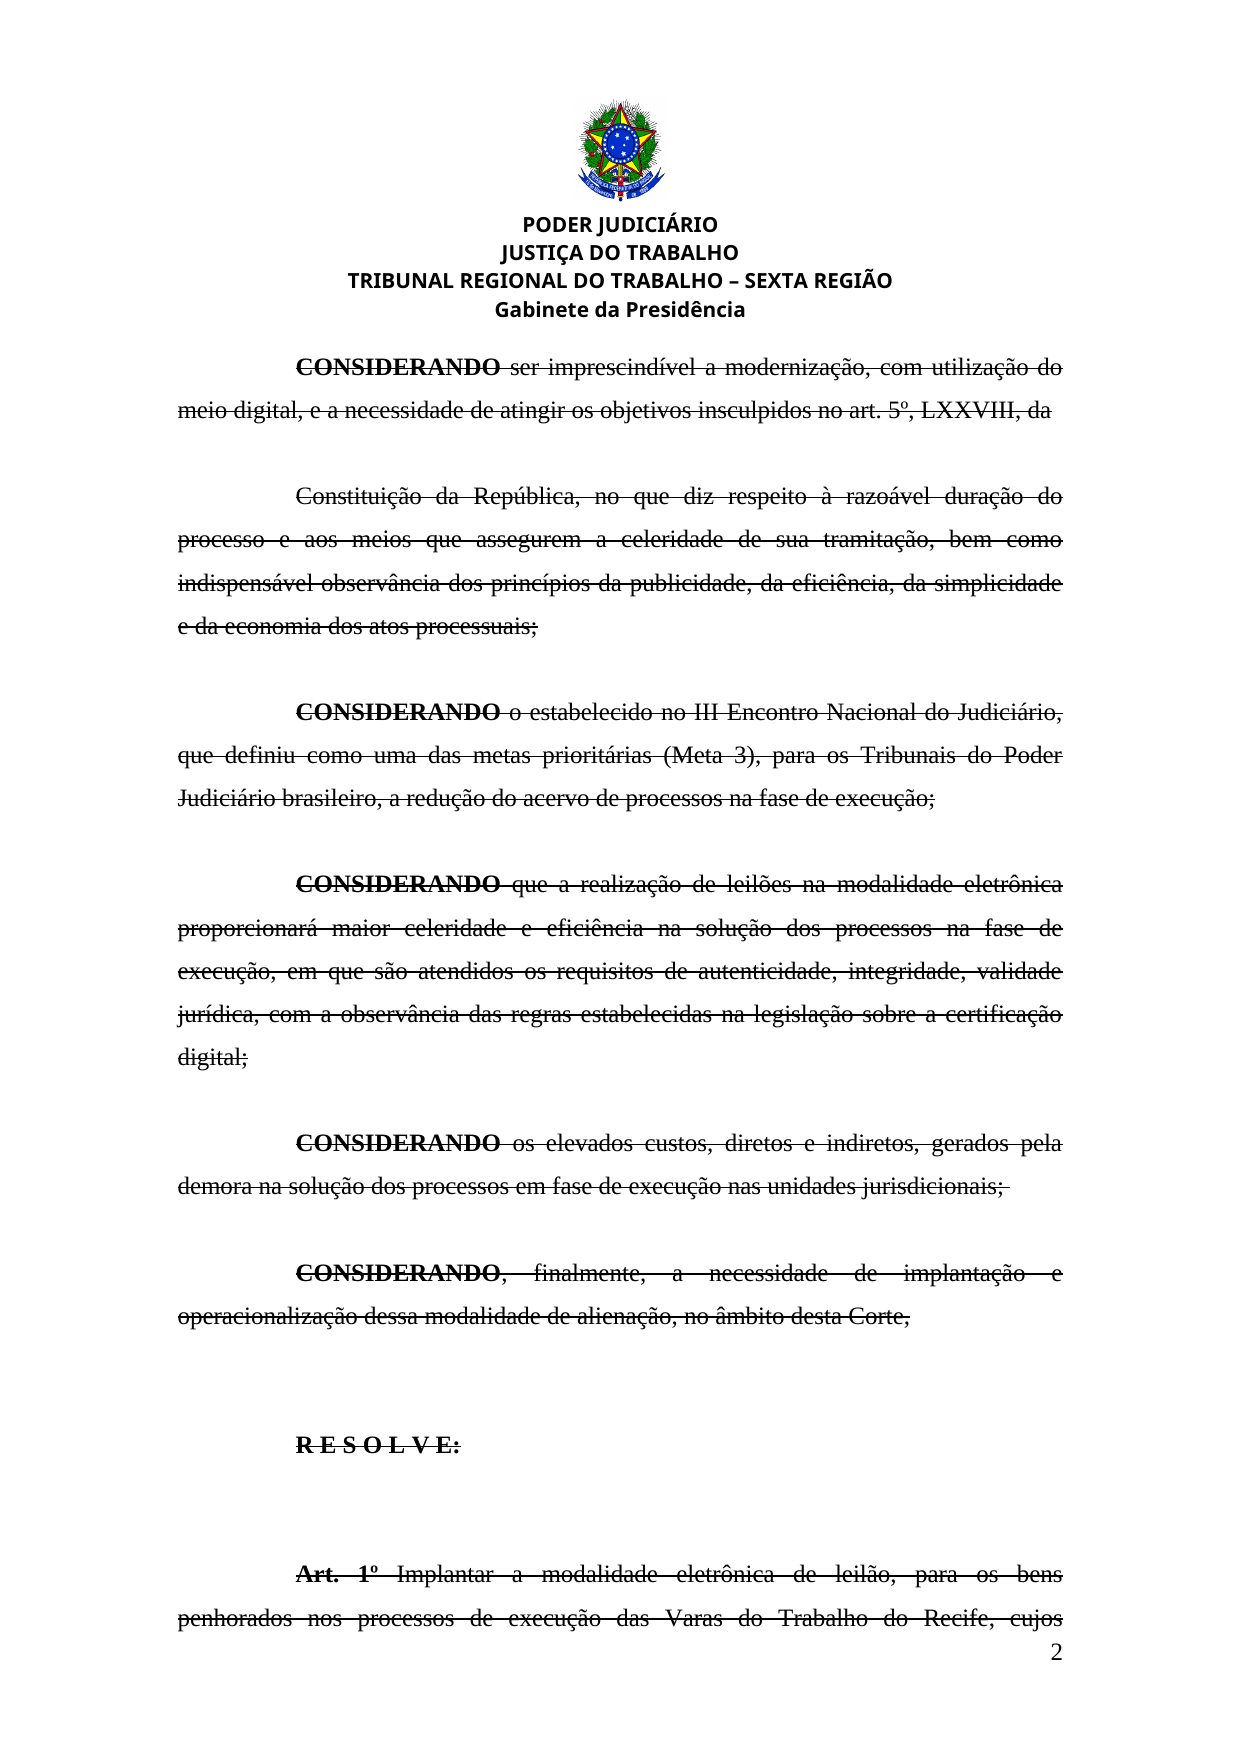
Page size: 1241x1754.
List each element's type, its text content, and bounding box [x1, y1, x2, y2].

text Art. 1º Implantar a modalidade eletrônica de leilão, para os bens penhorados nos processos de execução das Varas do Trabalho do Recife, cujos procedimentos deverão ser observados pelos órgãos, leiloeiros oficiais e pelos usuários do sistema. [177, 1559, 1063, 1618]
text CONSIDERANDO, finalmente, a necessidade de implantação e operacionalização dessa modalidade de alienação, no âmbito desta Corte, [177, 1258, 1063, 1329]
text Constituição da República, no que diz respeito à razoável duração do processo e aos meios que assegurem a celeridade de sua tramitação, bem como indispensável observância dos princípios da publicidade, da eficiência, da simplicidade e da economia dos atos processuais; [177, 584, 1063, 639]
text CONSIDERANDO ser imprescindível a modernização, com utilização do meio digital, e a necessidade de atingir os objetivos insculpidos no art. 5º, LXXVIII, da [177, 352, 1063, 424]
text Constituição da República, no que diz respeito à razoável duração do processo e aos meios que assegurem a celeridade de sua tramitação, bem como indispensável observância dos princípios da publicidade, da eficiência, da simplicidade e da economia dos atos processuais; [177, 541, 1063, 583]
text CONSIDERANDO o estabelecido no III Encontro Nacional do Judiciário, que definiu como uma das metas prioritárias (Meta 3), para os Tribunais do Poder Judiciário brasileiro, a redução do acervo de processos na fase de execução; [177, 757, 1063, 812]
text R E S O L V E: [177, 1430, 1063, 1459]
text CONSIDERANDO o estabelecido no III Encontro Nacional do Judiciário, que definiu como uma das metas prioritárias (Meta 3), para os Tribunais do Poder Judiciário brasileiro, a redução do acervo de processos na fase de execução; [177, 697, 1063, 756]
text Constituição da República, no que diz respeito à razoável duração do processo e aos meios que assegurem a celeridade de sua tramitação, bem como indispensável observância dos princípios da publicidade, da eficiência, da simplicidade e da economia dos atos processuais; [177, 481, 1063, 540]
text CONSIDERANDO que a realização de leilões na modalidade eletrônica proporcionará maior celeridade e eficiência na solução dos processos na fase de execução, em que são atendidos os requisitos de autenticidade, integridade, validade jurídica, com a observância das regras estabelecidas na legislação sobre a certificação digital; [177, 1016, 1063, 1071]
picture [573, 96, 667, 203]
text CONSIDERANDO que a realização de leilões na modalidade eletrônica proporcionará maior celeridade e eficiência na solução dos processos na fase de execução, em que são atendidos os requisitos de autenticidade, integridade, validade jurídica, com a observância das regras estabelecidas na legislação sobre a certificação digital; [177, 869, 1063, 928]
text CONSIDERANDO que a realização de leilões na modalidade eletrônica proporcionará maior celeridade e eficiência na solução dos processos na fase de execução, em que são atendidos os requisitos de autenticidade, integridade, validade jurídica, com a observância das regras estabelecidas na legislação sobre a certificação digital; [177, 929, 1063, 971]
text CONSIDERANDO os elevados custos, diretos e indiretos, gerados pela demora na solução dos processos em fase de execução nas unidades jurisdicionais; [177, 1128, 1063, 1200]
text Art. 1º Implantar a modalidade eletrônica de leilão, para os bens penhorados nos processos de execução das Varas do Trabalho do Recife, cujos procedimentos deverão ser observados pelos órgãos, leiloeiros oficiais e pelos usuários do sistema. [569, 1620, 1036, 1631]
text CONSIDERANDO que a realização de leilões na modalidade eletrônica proporcionará maior celeridade e eficiência na solução dos processos na fase de execução, em que são atendidos os requisitos de autenticidade, integridade, validade jurídica, com a observância das regras estabelecidas na legislação sobre a certificação digital; [177, 972, 1063, 1014]
